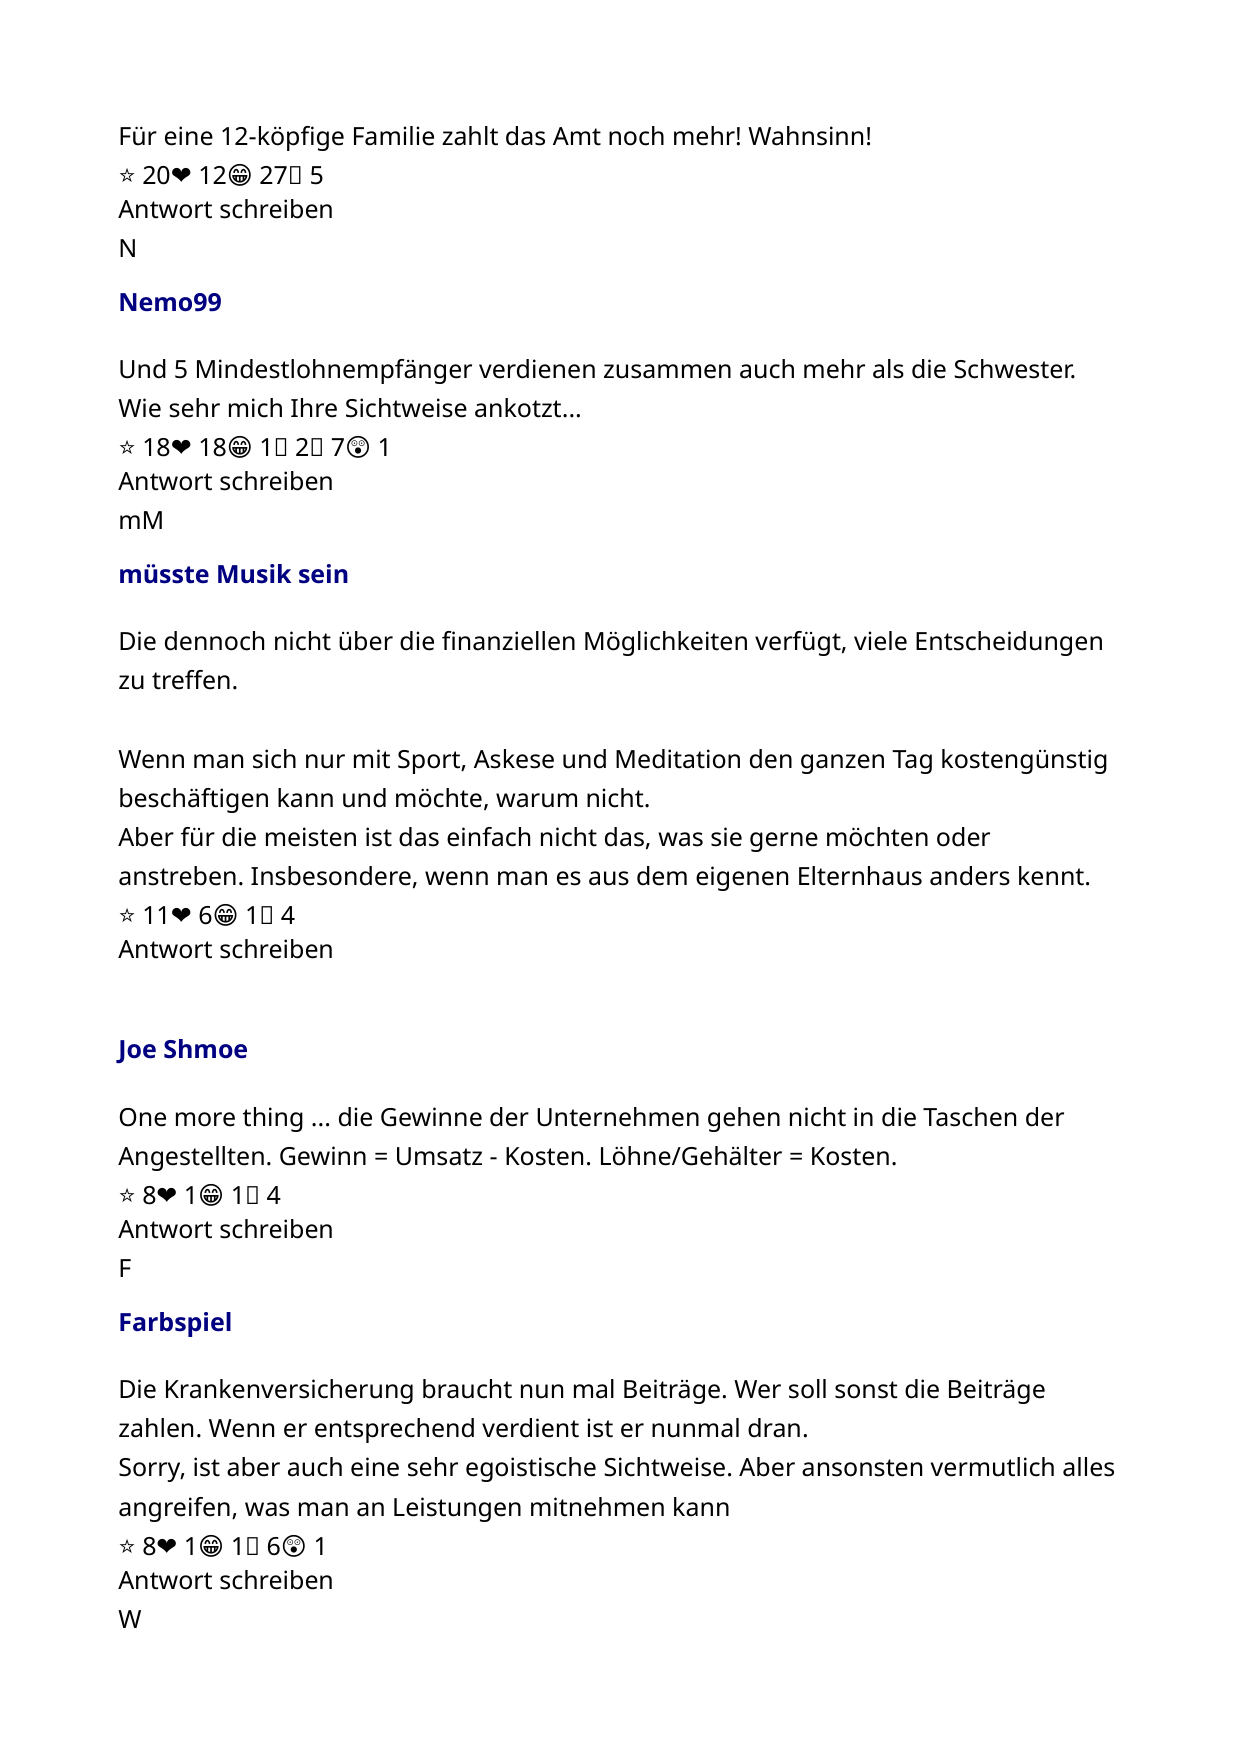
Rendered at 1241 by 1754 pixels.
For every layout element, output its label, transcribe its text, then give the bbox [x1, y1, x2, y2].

subtitle Joe Shmoe [118, 1032, 1122, 1066]
subtitle müsste Musik sein [118, 557, 1122, 591]
subtitle Farbspiel [118, 1304, 1122, 1339]
text Sorry, ist aber auch eine sehr egoistische Sichtweise. Aber ansonsten vermutlich alles angreifen, was man an Leistungen mitnehmen kann [118, 1450, 1122, 1523]
text Antwort schreiben [118, 464, 1122, 498]
text Antwort schreiben [118, 1212, 1122, 1246]
text F [118, 1251, 1122, 1285]
text Antwort schreiben [118, 1562, 1122, 1596]
text Die dennoch nicht über die finanziellen Möglichkeiten verfügt, viele Entscheidungen zu treffen. Wenn man sich nur mit Sport, Askese und Meditation den ganzen Tag kostengünstig beschäftigen kann und möchte, warum nicht. Aber für die meisten ist das einfach nicht das, was sie gerne möchten oder anstreben. Insbesondere, wenn man es aus dem eigenen Elternhaus anders kennt. [118, 624, 1122, 893]
text ⭐️ 8❤️ 1😁 1🤨 6😲 1 [118, 1528, 1122, 1562]
text One more thing ... die Gewinne der Unternehmen gehen nicht in die Taschen der Angestellten. Gewinn = Umsatz - Kosten. Löhne/Gehälter = Kosten. [118, 1099, 1122, 1172]
text Die Krankenversicherung braucht nun mal Beiträge. Wer soll sonst die Beiträge zahlen. Wenn er entsprechend verdient ist er nunmal dran. [118, 1372, 1122, 1445]
text Und 5 Mindestlohnempfänger verdienen zusammen auch mehr als die Schwester. Wie sehr mich Ihre Sichtweise ankotzt... [118, 351, 1122, 424]
text ⭐️ 18❤️ 18😁 1🙁 2🤨 7😲 1 [118, 430, 1122, 464]
text mM [118, 503, 1122, 537]
text Für eine 12-köpfige Familie zahlt das Amt noch mehr! Wahnsinn! [118, 118, 1122, 152]
text Antwort schreiben [118, 932, 1122, 966]
text N [118, 231, 1122, 264]
text W [118, 1602, 1122, 1636]
text ⭐️ 11❤️ 6😁 1🤨 4 [118, 898, 1122, 932]
text Antwort schreiben [118, 191, 1122, 225]
text ⭐️ 8❤️ 1😁 1🤨 4 [118, 1178, 1122, 1212]
text ⭐️ 20❤️ 12😁 27🤨 5 [118, 157, 1122, 191]
subtitle Nemo99 [118, 284, 1122, 318]
